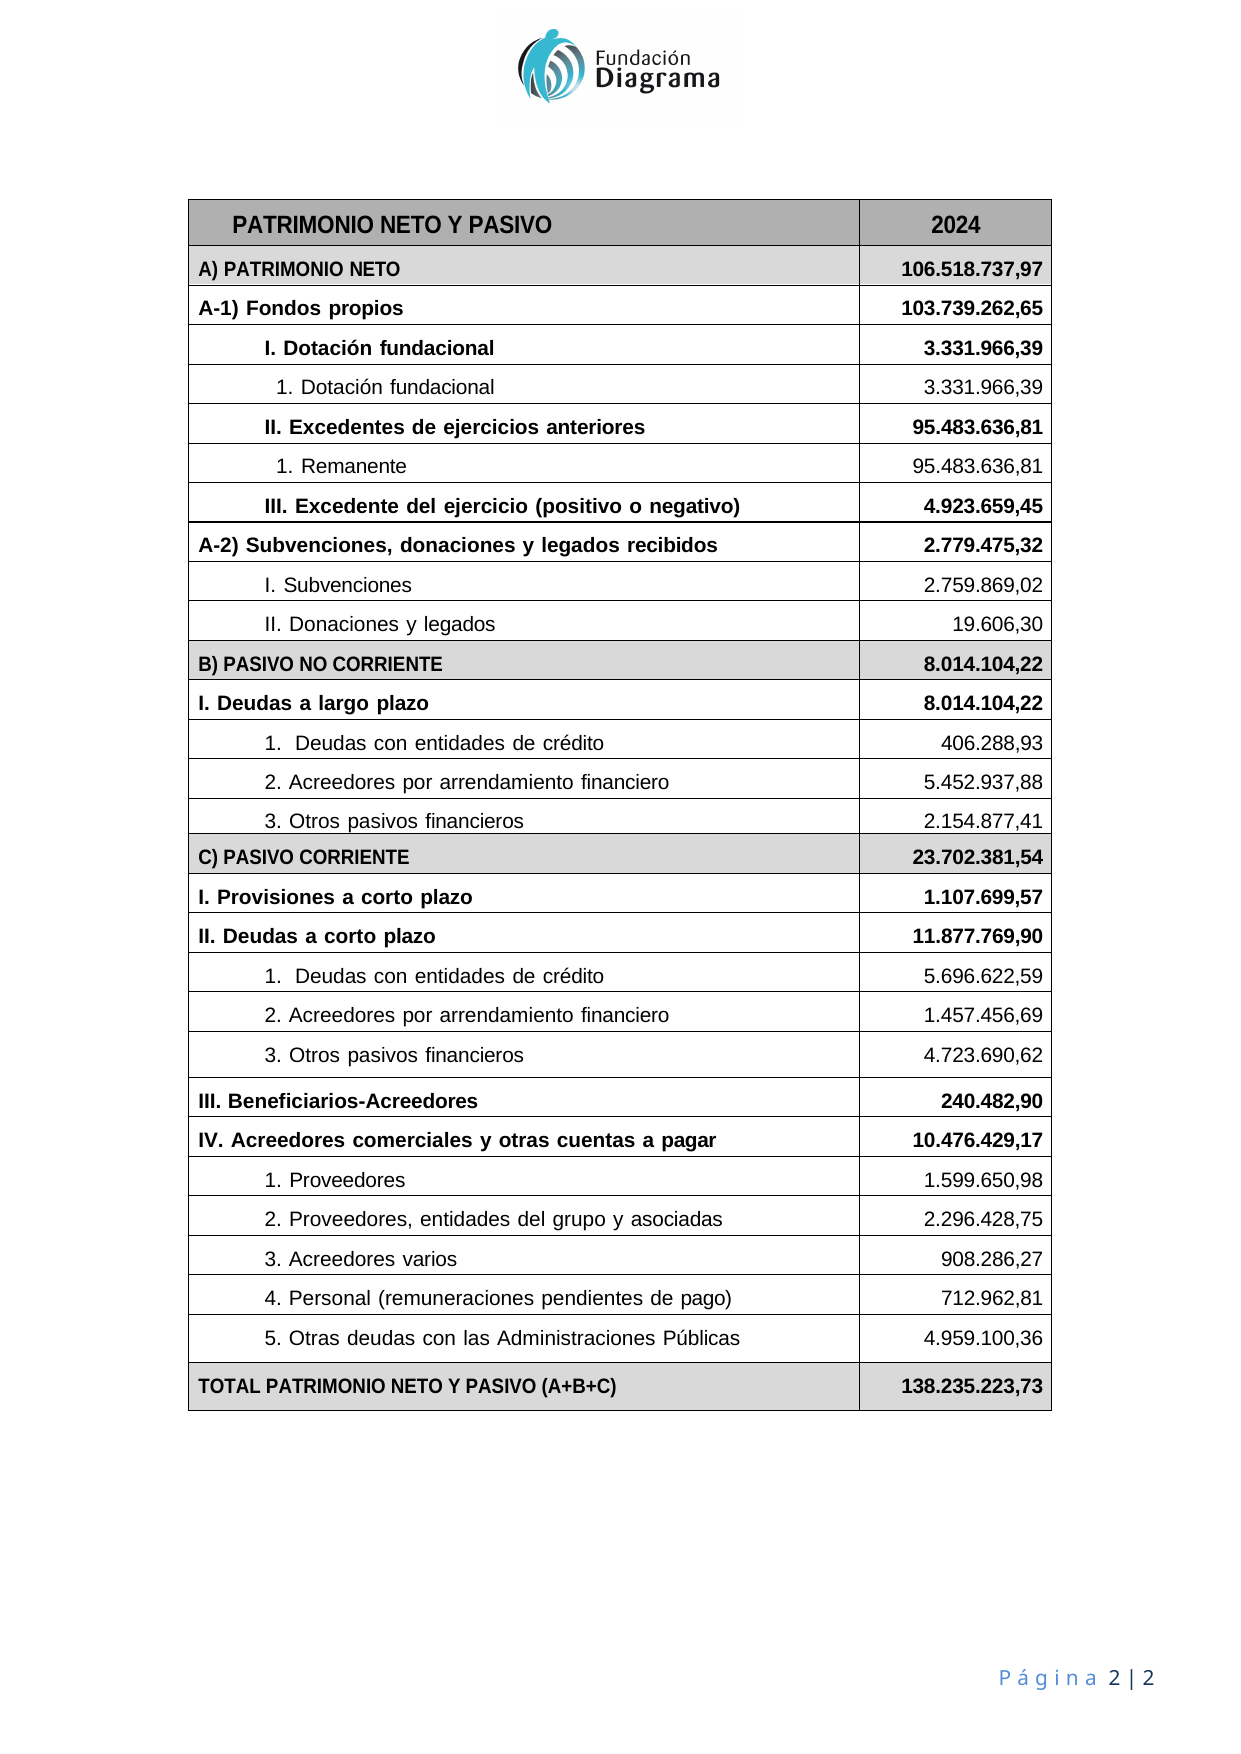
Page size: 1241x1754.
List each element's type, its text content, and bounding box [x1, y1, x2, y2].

table_cell 1. Deudas con entidades de crédito [189, 720, 859, 758]
table_cell 2.154.877,41 [860, 799, 1051, 833]
table_cell I. Subvenciones [189, 562, 859, 600]
picture [498, 7, 738, 125]
table_cell 3. Otros pasivos financieros [189, 1032, 859, 1077]
table_cell A) PATRIMONIO NETO [189, 246, 859, 284]
table_cell 10.476.429,17 [860, 1117, 1051, 1156]
table_cell 3. Acreedores varios [189, 1236, 859, 1274]
table_cell I. Deudas a largo plazo [189, 680, 859, 719]
table_cell 1.107.699,57 [860, 874, 1051, 912]
table_cell 8.014.104,22 [860, 641, 1051, 679]
table_cell A-1) Fondos propios [189, 286, 859, 324]
table_cell I. Dotación fundacional [189, 325, 859, 363]
table_cell 1.457.456,69 [860, 992, 1051, 1031]
table_cell II. Donaciones y legados [189, 601, 859, 640]
table_cell 406.288,93 [860, 720, 1051, 758]
table_cell 5.452.937,88 [860, 759, 1051, 798]
table_header PATRIMONIO NETO Y PASIVO [189, 200, 859, 245]
table_cell 2. Acreedores por arrendamiento financiero [189, 759, 859, 798]
table_cell II. Deudas a corto plazo [189, 913, 859, 952]
table_cell III. Beneficiarios-Acreedores [189, 1078, 859, 1116]
table_cell 1. Remanente [189, 444, 859, 482]
table_cell TOTAL PATRIMONIO NETO Y PASIVO (A+B+C) [189, 1363, 859, 1410]
table_cell A-2) Subvenciones, donaciones y legados recibidos [189, 523, 859, 561]
table_cell 2.779.475,32 [860, 523, 1051, 561]
table_cell 2. Acreedores por arrendamiento financiero [189, 992, 859, 1031]
table_cell 3.331.966,39 [860, 365, 1051, 403]
table_cell 4.959.100,36 [860, 1315, 1051, 1362]
table_cell 11.877.769,90 [860, 913, 1051, 952]
table_cell 240.482,90 [860, 1078, 1051, 1116]
table_cell 1. Proveedores [189, 1157, 859, 1195]
table_cell 19.606,30 [860, 601, 1051, 640]
table_cell 712.962,81 [860, 1275, 1051, 1314]
table_cell 1. Deudas con entidades de crédito [189, 953, 859, 991]
table_cell 106.518.737,97 [860, 246, 1051, 284]
table_cell 4.923.659,45 [860, 483, 1051, 521]
table_cell II. Excedentes de ejercicios anteriores [189, 404, 859, 442]
table_cell 138.235.223,73 [860, 1363, 1051, 1410]
table_cell 2.759.869,02 [860, 562, 1051, 600]
table_cell B) PASIVO NO CORRIENTE [189, 641, 859, 679]
table_cell III. Excedente del ejercicio (positivo o negativo) [189, 483, 859, 521]
table_cell 1. Dotación fundacional [189, 365, 859, 403]
table_cell 103.739.262,65 [860, 286, 1051, 324]
table_cell 2. Proveedores, entidades del grupo y asociadas [189, 1196, 859, 1235]
table_cell 5.696.622,59 [860, 953, 1051, 991]
table_cell 1.599.650,98 [860, 1157, 1051, 1195]
table_cell 23.702.381,54 [860, 834, 1051, 873]
table_cell 8.014.104,22 [860, 680, 1051, 719]
table_cell 95.483.636,81 [860, 444, 1051, 482]
table_cell 2.296.428,75 [860, 1196, 1051, 1235]
table_cell IV. Acreedores comerciales y otras cuentas a pagar [189, 1117, 859, 1156]
table_header 2024 [860, 200, 1051, 245]
table_cell 4. Personal (remuneraciones pendientes de pago) [189, 1275, 859, 1314]
table_cell I. Provisiones a corto plazo [189, 874, 859, 912]
table_cell 95.483.636,81 [860, 404, 1051, 442]
table_cell 908.286,27 [860, 1236, 1051, 1274]
table_cell 3.331.966,39 [860, 325, 1051, 363]
table_cell 3. Otros pasivos financieros [189, 799, 859, 833]
table_cell 5. Otras deudas con las Administraciones Públicas [189, 1315, 859, 1362]
table_cell C) PASIVO CORRIENTE [189, 834, 859, 873]
table_cell 4.723.690,62 [860, 1032, 1051, 1077]
